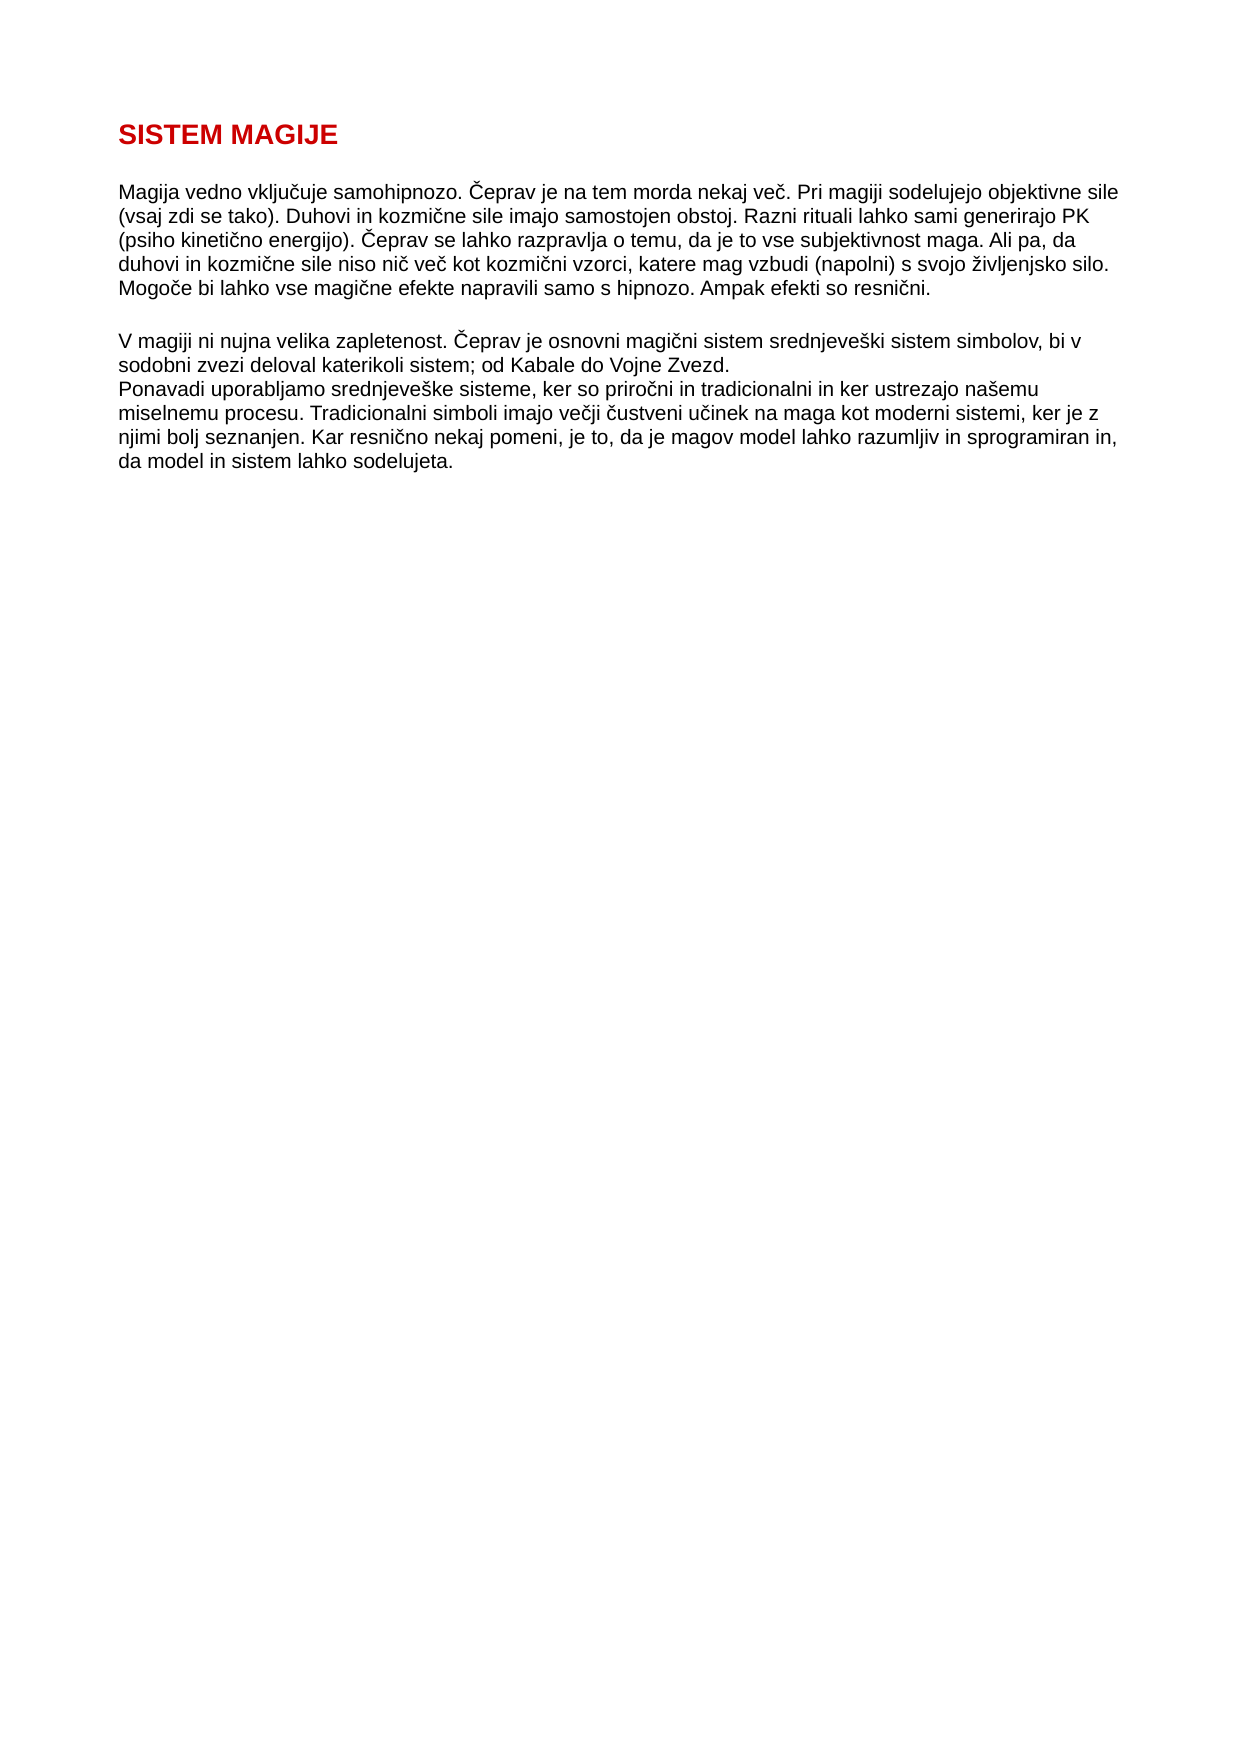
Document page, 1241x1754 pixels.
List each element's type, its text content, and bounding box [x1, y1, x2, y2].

text Magija vedno vključuje samohipnozo. Čeprav je na tem morda nekaj več. Pri magiji sodelujejo objektivne sile (vsaj zdi se tako). Duhovi in kozmične sile imajo samostojen obstoj. Razni rituali lahko sami generirajo PK (psiho kinetično energijo). Čeprav se lahko razpravlja o temu, da je to vse subjektivnost maga. Ali pa, da duhovi in kozmične sile niso nič več kot kozmični vzorci, katere mag vzbudi (napolni) s svojo življenjsko silo. Mogoče bi lahko vse magične efekte napravili samo s hipnozo. Ampak efekti so resnični. [118, 180, 1122, 299]
text V magiji ni nujna velika zapletenost. Čeprav je osnovni magični sistem srednjeveški sistem simbolov, bi v sodobni zvezi deloval katerikoli sistem; od Kabale do Vojne Zvezd. Ponavadi uporabljamo srednjeveške sisteme, ker so priročni in tradicionalni in ker ustrezajo našemu miselnemu procesu. Tradicionalni simboli imajo večji čustveni učinek na maga kot moderni sistemi, ker je z njimi bolj seznanjen. Kar resnično nekaj pomeni, je to, da je magov model lahko razumljiv in sprogramiran in, da model in sistem lahko sodelujeta. [118, 329, 1122, 472]
text SISTEM MAGIJE [118, 118, 1122, 151]
